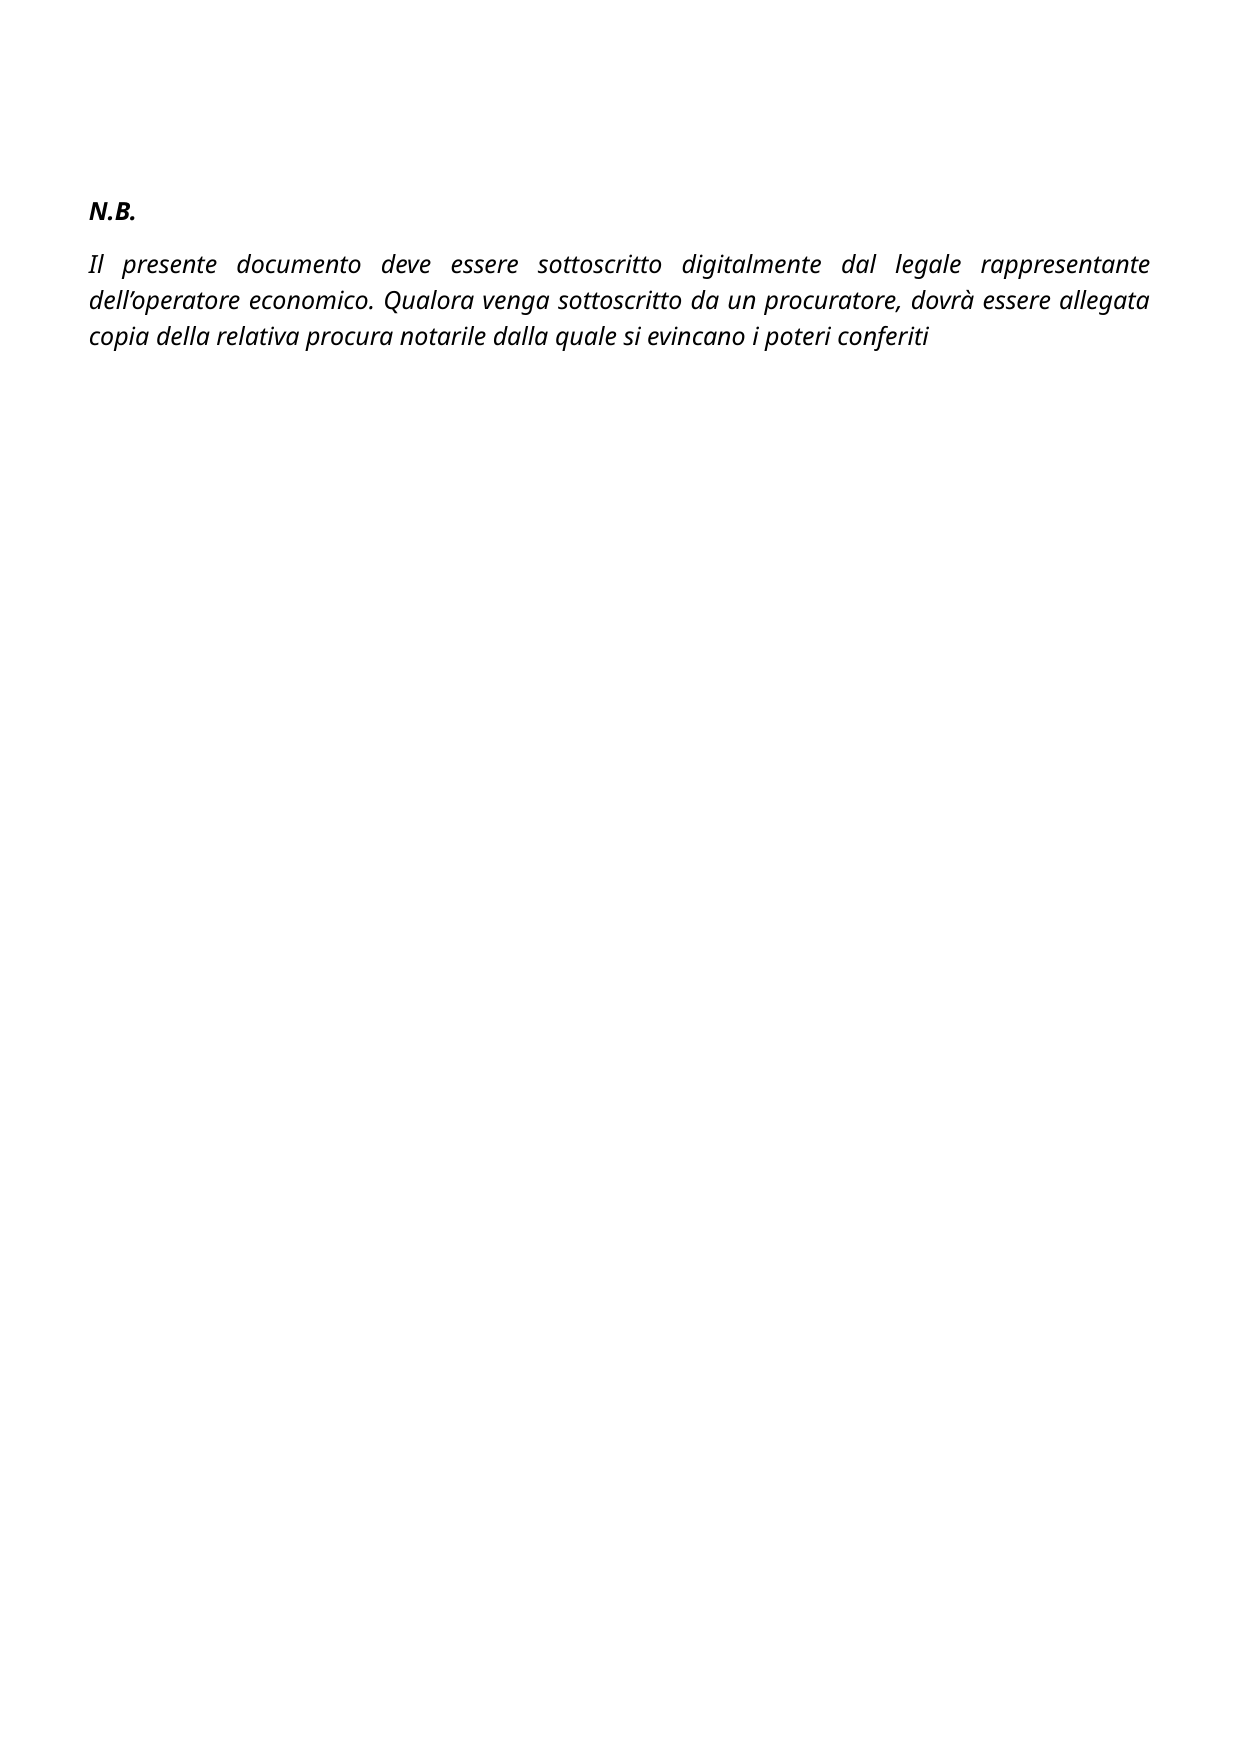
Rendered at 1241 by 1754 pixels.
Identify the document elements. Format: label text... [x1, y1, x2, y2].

text Il presente documento deve essere sottoscritto digitalmente dal legale rappresentante dell’operatore economico. Qualora venga sottoscritto da un procuratore, dovrà essere allegata copia della relativa procura notarile dalla quale si evincano i poteri conferiti [89, 247, 1152, 353]
text N.B. [89, 194, 1152, 228]
